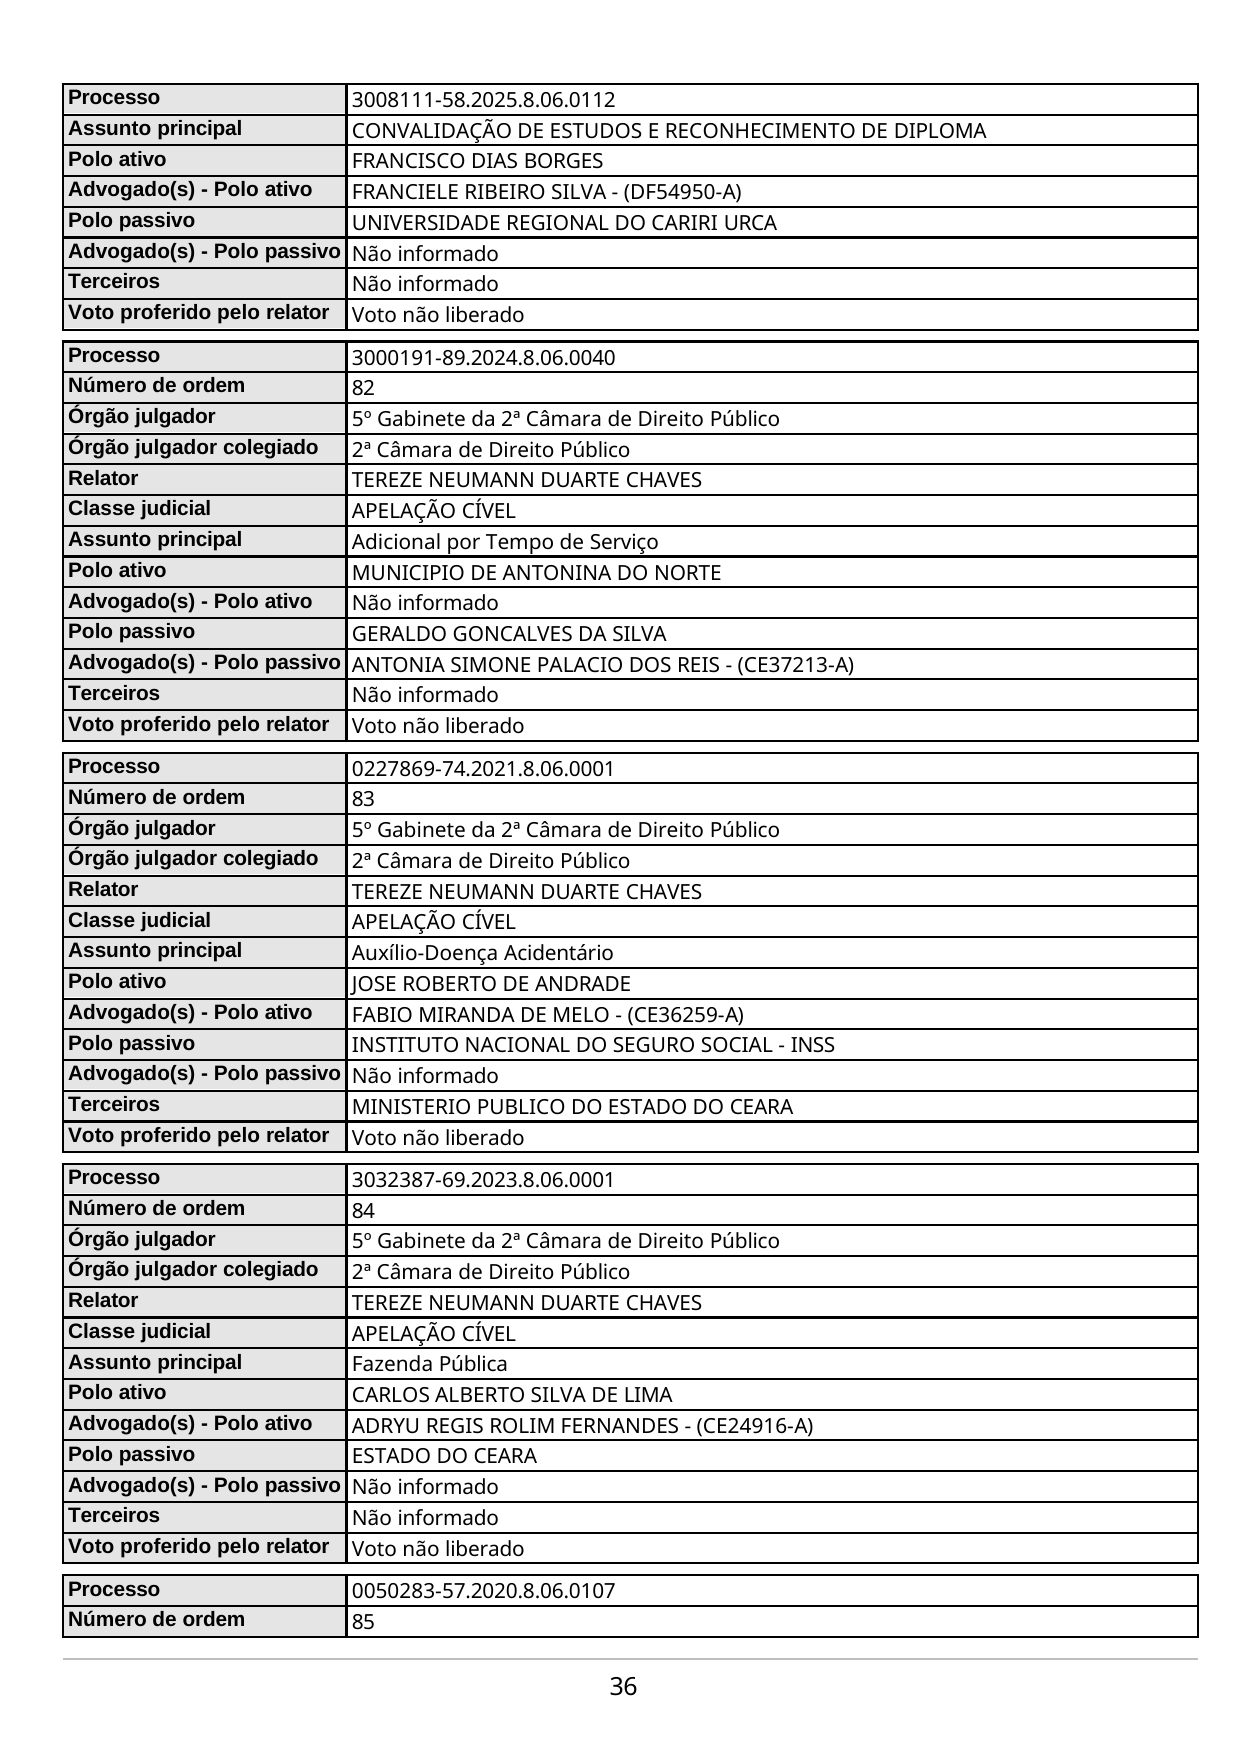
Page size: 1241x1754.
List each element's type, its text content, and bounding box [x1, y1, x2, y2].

table_cell ADRYU REGIS ROLIM FERNANDES - (CE24916-A) [348, 1411, 1197, 1439]
table_cell Relator [64, 877, 345, 905]
table_cell 84 [348, 1196, 1197, 1224]
table_cell Órgão julgador colegiado [64, 846, 345, 874]
table_cell Polo ativo [64, 1380, 345, 1409]
table_cell Relator [64, 465, 345, 494]
table_cell Órgão julgador colegiado [64, 435, 345, 463]
table_cell Classe judicial [64, 1319, 345, 1347]
table_cell Voto não liberado [348, 711, 1197, 740]
table_cell Advogado(s) - Polo ativo [64, 177, 345, 206]
table_cell Voto proferido pelo relator [64, 1534, 345, 1562]
table_cell Voto não liberado [348, 300, 1197, 328]
table_cell Advogado(s) - Polo passivo [64, 650, 345, 678]
table_cell 83 [348, 784, 1197, 813]
table_header 3032387-69.2023.8.06.0001 [348, 1165, 1197, 1193]
table_cell Não informado [348, 1472, 1197, 1501]
table_cell Não informado [348, 680, 1197, 709]
table_cell MUNICIPIO DE ANTONINA DO NORTE [348, 558, 1197, 586]
table_cell APELAÇÃO CÍVEL [348, 907, 1197, 936]
table_cell Número de ordem [64, 784, 345, 813]
table_header Processo [64, 85, 345, 113]
table_header Processo [64, 343, 345, 371]
table_cell FRANCIELE RIBEIRO SILVA - (DF54950-A) [348, 177, 1197, 206]
table_cell Polo ativo [64, 146, 345, 175]
table_cell Polo passivo [64, 208, 345, 236]
table_header Processo [64, 1165, 345, 1193]
table_cell Voto proferido pelo relator [64, 1123, 345, 1151]
table_cell Órgão julgador [64, 404, 345, 432]
table_cell 5º Gabinete da 2ª Câmara de Direito Público [348, 1226, 1197, 1255]
table_cell Não informado [348, 1061, 1197, 1089]
table_cell Classe judicial [64, 496, 345, 525]
table_cell Não informado [348, 1503, 1197, 1532]
table_cell Voto proferido pelo relator [64, 711, 345, 740]
table_cell Assunto principal [64, 938, 345, 967]
table_cell CARLOS ALBERTO SILVA DE LIMA [348, 1380, 1197, 1409]
table_cell Polo passivo [64, 619, 345, 648]
table_cell Voto não liberado [348, 1123, 1197, 1151]
table_cell Terceiros [64, 269, 345, 298]
table_cell ANTONIA SIMONE PALACIO DOS REIS - (CE37213-A) [348, 650, 1197, 678]
table_cell Órgão julgador colegiado [64, 1257, 345, 1286]
table_cell Adicional por Tempo de Serviço [348, 527, 1197, 555]
table_cell TEREZE NEUMANN DUARTE CHAVES [348, 1288, 1197, 1316]
table_cell Assunto principal [64, 1349, 345, 1378]
table_cell Advogado(s) - Polo ativo [64, 588, 345, 617]
table_cell MINISTERIO PUBLICO DO ESTADO DO CEARA [348, 1092, 1197, 1120]
table_cell APELAÇÃO CÍVEL [348, 1319, 1197, 1347]
table_cell TEREZE NEUMANN DUARTE CHAVES [348, 465, 1197, 494]
table_cell 2ª Câmara de Direito Público [348, 1257, 1197, 1286]
table_cell Não informado [348, 239, 1197, 267]
table_cell Assunto principal [64, 527, 345, 555]
table_cell Não informado [348, 588, 1197, 617]
table_cell 5º Gabinete da 2ª Câmara de Direito Público [348, 815, 1197, 844]
table_cell Polo ativo [64, 558, 345, 586]
table_cell 2ª Câmara de Direito Público [348, 846, 1197, 874]
table_header 3000191-89.2024.8.06.0040 [348, 343, 1197, 371]
table_cell JOSE ROBERTO DE ANDRADE [348, 969, 1197, 997]
table_cell 2ª Câmara de Direito Público [348, 435, 1197, 463]
table_cell Número de ordem [64, 1607, 345, 1636]
table_cell APELAÇÃO CÍVEL [348, 496, 1197, 525]
table_cell TEREZE NEUMANN DUARTE CHAVES [348, 877, 1197, 905]
table_cell Assunto principal [64, 116, 345, 144]
table_cell Voto proferido pelo relator [64, 300, 345, 328]
table_cell Polo passivo [64, 1441, 345, 1470]
table_header 0050283-57.2020.8.06.0107 [348, 1576, 1197, 1605]
table_cell GERALDO GONCALVES DA SILVA [348, 619, 1197, 648]
table_cell ESTADO DO CEARA [348, 1441, 1197, 1470]
table_cell Terceiros [64, 680, 345, 709]
table_cell Advogado(s) - Polo ativo [64, 1411, 345, 1439]
table_cell Polo ativo [64, 969, 345, 997]
table_cell Advogado(s) - Polo ativo [64, 1000, 345, 1028]
table_cell Advogado(s) - Polo passivo [64, 1472, 345, 1501]
table_cell Advogado(s) - Polo passivo [64, 239, 345, 267]
table_cell Fazenda Pública [348, 1349, 1197, 1378]
table_cell UNIVERSIDADE REGIONAL DO CARIRI URCA [348, 208, 1197, 236]
table_cell Auxílio-Doença Acidentário [348, 938, 1197, 967]
table_cell Não informado [348, 269, 1197, 298]
table_cell CONVALIDAÇÃO DE ESTUDOS E RECONHECIMENTO DE DIPLOMA [348, 116, 1197, 144]
table_cell Terceiros [64, 1503, 345, 1532]
table_cell Classe judicial [64, 907, 345, 936]
table_cell FRANCISCO DIAS BORGES [348, 146, 1197, 175]
table_cell 82 [348, 373, 1197, 402]
table_cell INSTITUTO NACIONAL DO SEGURO SOCIAL - INSS [348, 1030, 1197, 1059]
table_cell Relator [64, 1288, 345, 1316]
table_cell Órgão julgador [64, 815, 345, 844]
table_cell Terceiros [64, 1092, 345, 1120]
table_cell Advogado(s) - Polo passivo [64, 1061, 345, 1089]
table_cell Órgão julgador [64, 1226, 345, 1255]
table_header 3008111-58.2025.8.06.0112 [348, 85, 1197, 113]
table_cell Voto não liberado [348, 1534, 1197, 1562]
table_cell 85 [348, 1607, 1197, 1636]
table_header Processo [64, 1576, 345, 1605]
table_cell 5º Gabinete da 2ª Câmara de Direito Público [348, 404, 1197, 432]
table_cell Número de ordem [64, 1196, 345, 1224]
table_cell Polo passivo [64, 1030, 345, 1059]
table_header 0227869-74.2021.8.06.0001 [348, 754, 1197, 782]
table_cell FABIO MIRANDA DE MELO - (CE36259-A) [348, 1000, 1197, 1028]
table_header Processo [64, 754, 345, 782]
table_cell Número de ordem [64, 373, 345, 402]
